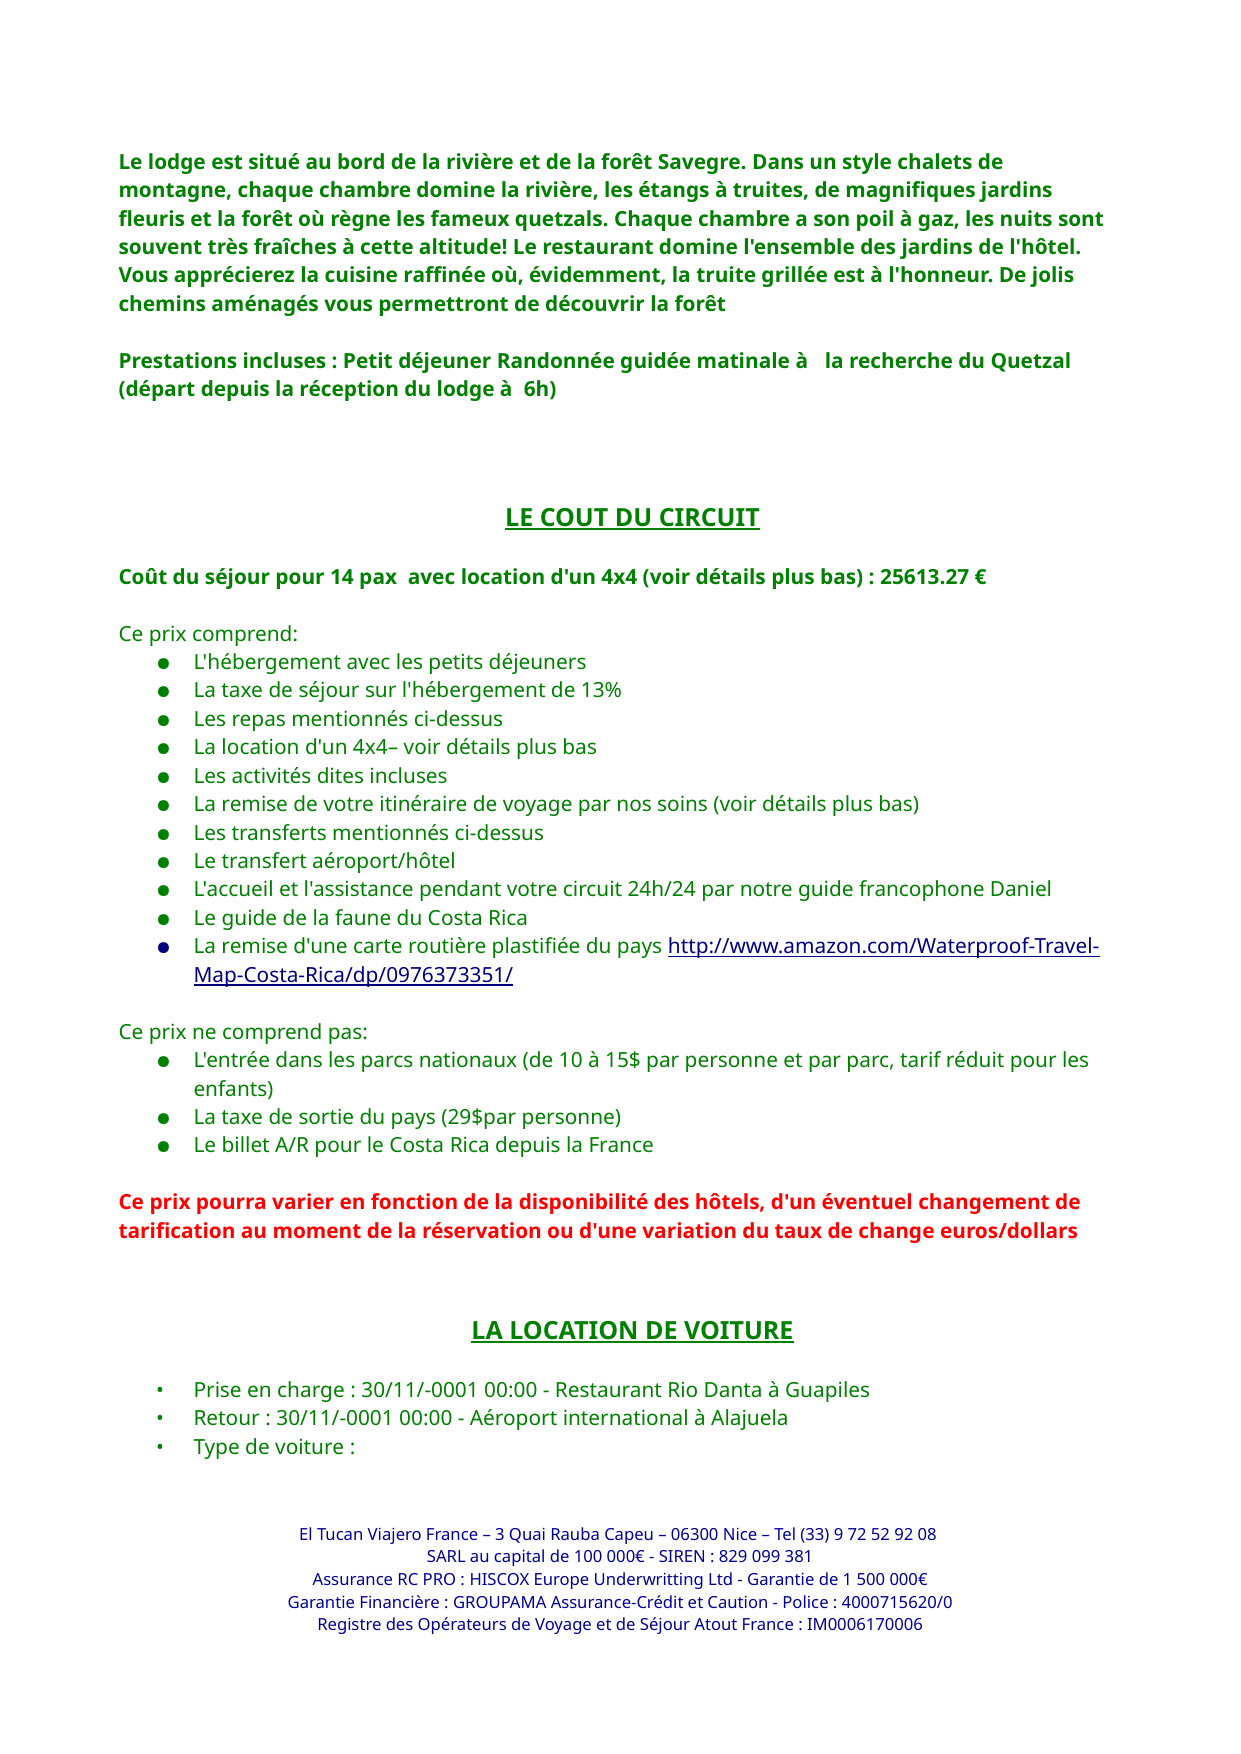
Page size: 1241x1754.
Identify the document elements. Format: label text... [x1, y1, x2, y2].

list L'accueil et l'assistance pendant votre circuit 24h/24 par notre guide francophone Daniel [156, 874, 1122, 903]
list Les transferts mentionnés ci-dessus [156, 818, 1122, 846]
text Le lodge est situé au bord de la rivière et de la forêt Savegre. Dans un style chalets de montagne, chaque chambre domine la rivière, les étangs à truites, de magnifiques jardins fleuris et la forêt où règne les fameux quetzals. Chaque chambre a son poil à gaz, les nuits sont souvent très fraîches à cette altitude! Le restaurant domine l'ensemble des jardins de l'hôtel. Vous apprécierez la cuisine raffinée où, évidemment, la truite grillée est à l'honneur. De jolis chemins aménagés vous permettront de découvrir la forêt [118, 147, 1122, 317]
list La remise d'une carte routière plastifiée du pays http://www.amazon.com/Waterproof-Travel-Map-Costa-Rica/dp/0976373351/ [156, 931, 1122, 988]
list Prise en charge : 30/11/-0001 00:00 - Restaurant Rio Danta à Guapiles [156, 1375, 1122, 1403]
list La taxe de sortie du pays (29$par personne) [156, 1102, 1122, 1131]
list Le transfert aéroport/hôtel [156, 846, 1122, 874]
text Coût du séjour pour 14 pax avec location d'un 4x4 (voir détails plus bas) : 25613.27 € [118, 562, 1122, 590]
list Retour : 30/11/-0001 00:00 - Aéroport international à Alajuela [156, 1403, 1122, 1432]
text Ce prix ne comprend pas: [118, 1017, 1122, 1045]
list L'entrée dans les parcs nationaux (de 10 à 15$ par personne et par parc, tarif réduit pour les enfants) [156, 1045, 1122, 1102]
text Prestations incluses : Petit déjeuner Randonnée guidée matinale à la recherche du Quetzal (départ depuis la réception du lodge à 6h) [118, 346, 1122, 403]
list L'hébergement avec les petits déjeuners [156, 647, 1122, 676]
list Les activités dites incluses [156, 761, 1122, 789]
text LA LOCATION DE VOITURE [118, 1312, 1146, 1346]
list La location d'un 4x4– voir détails plus bas [156, 732, 1122, 761]
list La remise de votre itinéraire de voyage par nos soins (voir détails plus bas) [156, 789, 1122, 818]
list Le billet A/R pour le Costa Rica depuis la France [156, 1131, 1122, 1159]
list Les repas mentionnés ci-dessus [156, 704, 1122, 732]
list Type de voiture : [156, 1432, 1122, 1460]
text Ce prix pourra varier en fonction de la disponibilité des hôtels, d'un éventuel changement de tarification au moment de la réservation ou d'une variation du taux de change euros/dollars [118, 1187, 1122, 1244]
list Le guide de la faune du Costa Rica [156, 903, 1122, 931]
list La taxe de séjour sur l'hébergement de 13% [156, 676, 1122, 704]
text Ce prix comprend: [118, 619, 1122, 647]
text LE COUT DU CIRCUIT [118, 499, 1146, 533]
